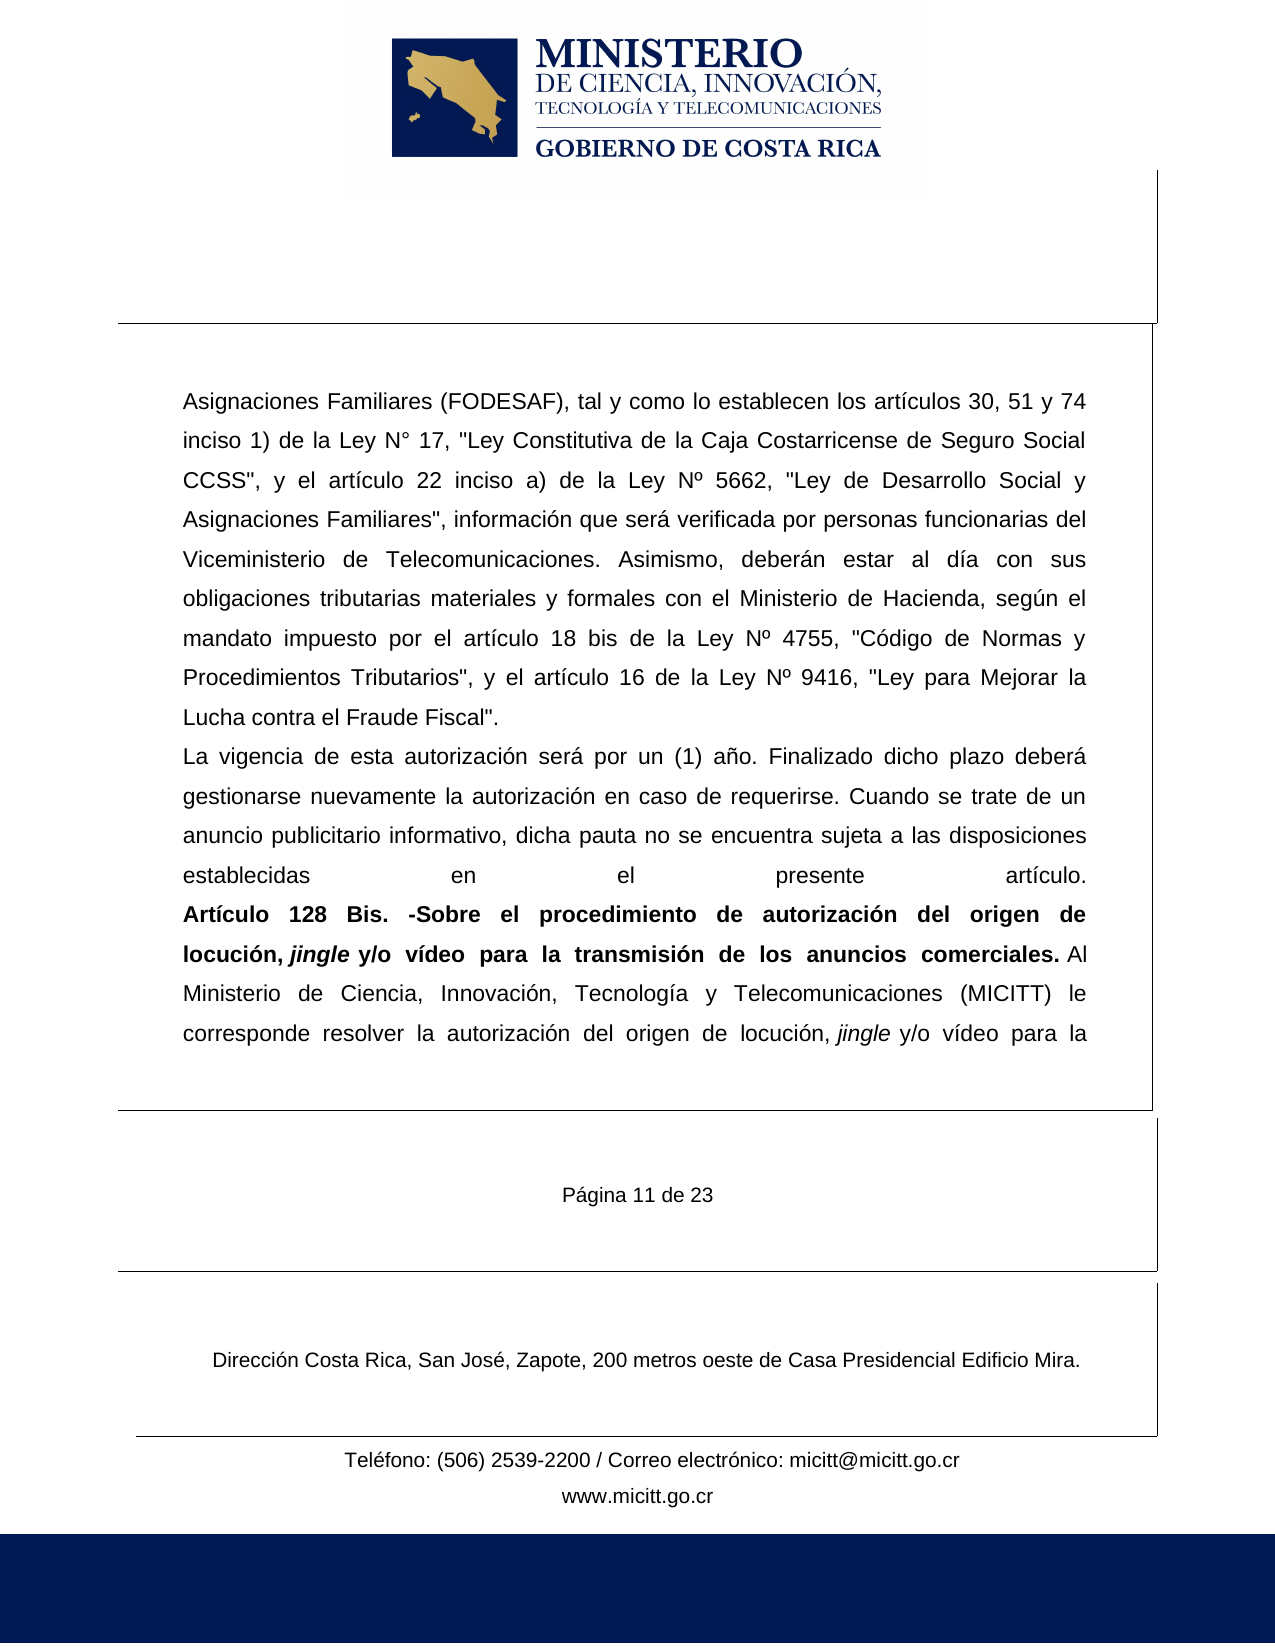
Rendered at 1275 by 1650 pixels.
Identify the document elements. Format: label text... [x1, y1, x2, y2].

text n. El(La) solicitante deberá estar al día con el pago de las obligaciones con la Caja Costarricense de Seguro Social (CCSS) y con el Fondo de Desarrollo Social y Asignaciones Familiares (FODESAF), tal y como lo establecen los artículos 30, 51 y 74 inciso 1) de la Ley N° 17, "Ley Constitutiva de la Caja Costarricense de Seguro Social CCSS", y el artículo 22 inciso a) de la Ley Nº 5662, "Ley de Desarrollo Social y Asignaciones Familiares", información que será verificada por personas funcionarias del Viceministerio de Telecomunicaciones. Asimismo, deberán estar al día con sus obligaciones tributarias materiales y formales con el Ministerio de Hacienda, según el mandato impuesto por el artículo 18 bis de la Ley Nº 4755, "Código de Normas y Procedimientos Tributarios", y el artículo 16 de la Ley Nº 9416, "Ley para Mejorar la Lucha contra el Fraude Fiscal". [118, 323, 1152, 679]
text La vigencia de esta autorización será por un (1) año. Finalizado dicho plazo deberá gestionarse nuevamente la autorización en caso de requerirse. Cuando se trate de un anuncio publicitario informativo, dicha pauta no se encuentra sujeta a las disposiciones establecidas en el presente artículo. Artículo 128 Bis. -Sobre el procedimiento de autorización del origen de locución, jingle y/o vídeo para la transmisión de los anuncios comerciales. Al Ministerio de Ciencia, Innovación, Tecnología y Telecomunicaciones (MICITT) le corresponde resolver la autorización del origen de locución, jingle y/o vídeo para la transmisión de los anuncios comerciales, previa solicitud completa de la persona administrada interesada. [118, 679, 1152, 1110]
